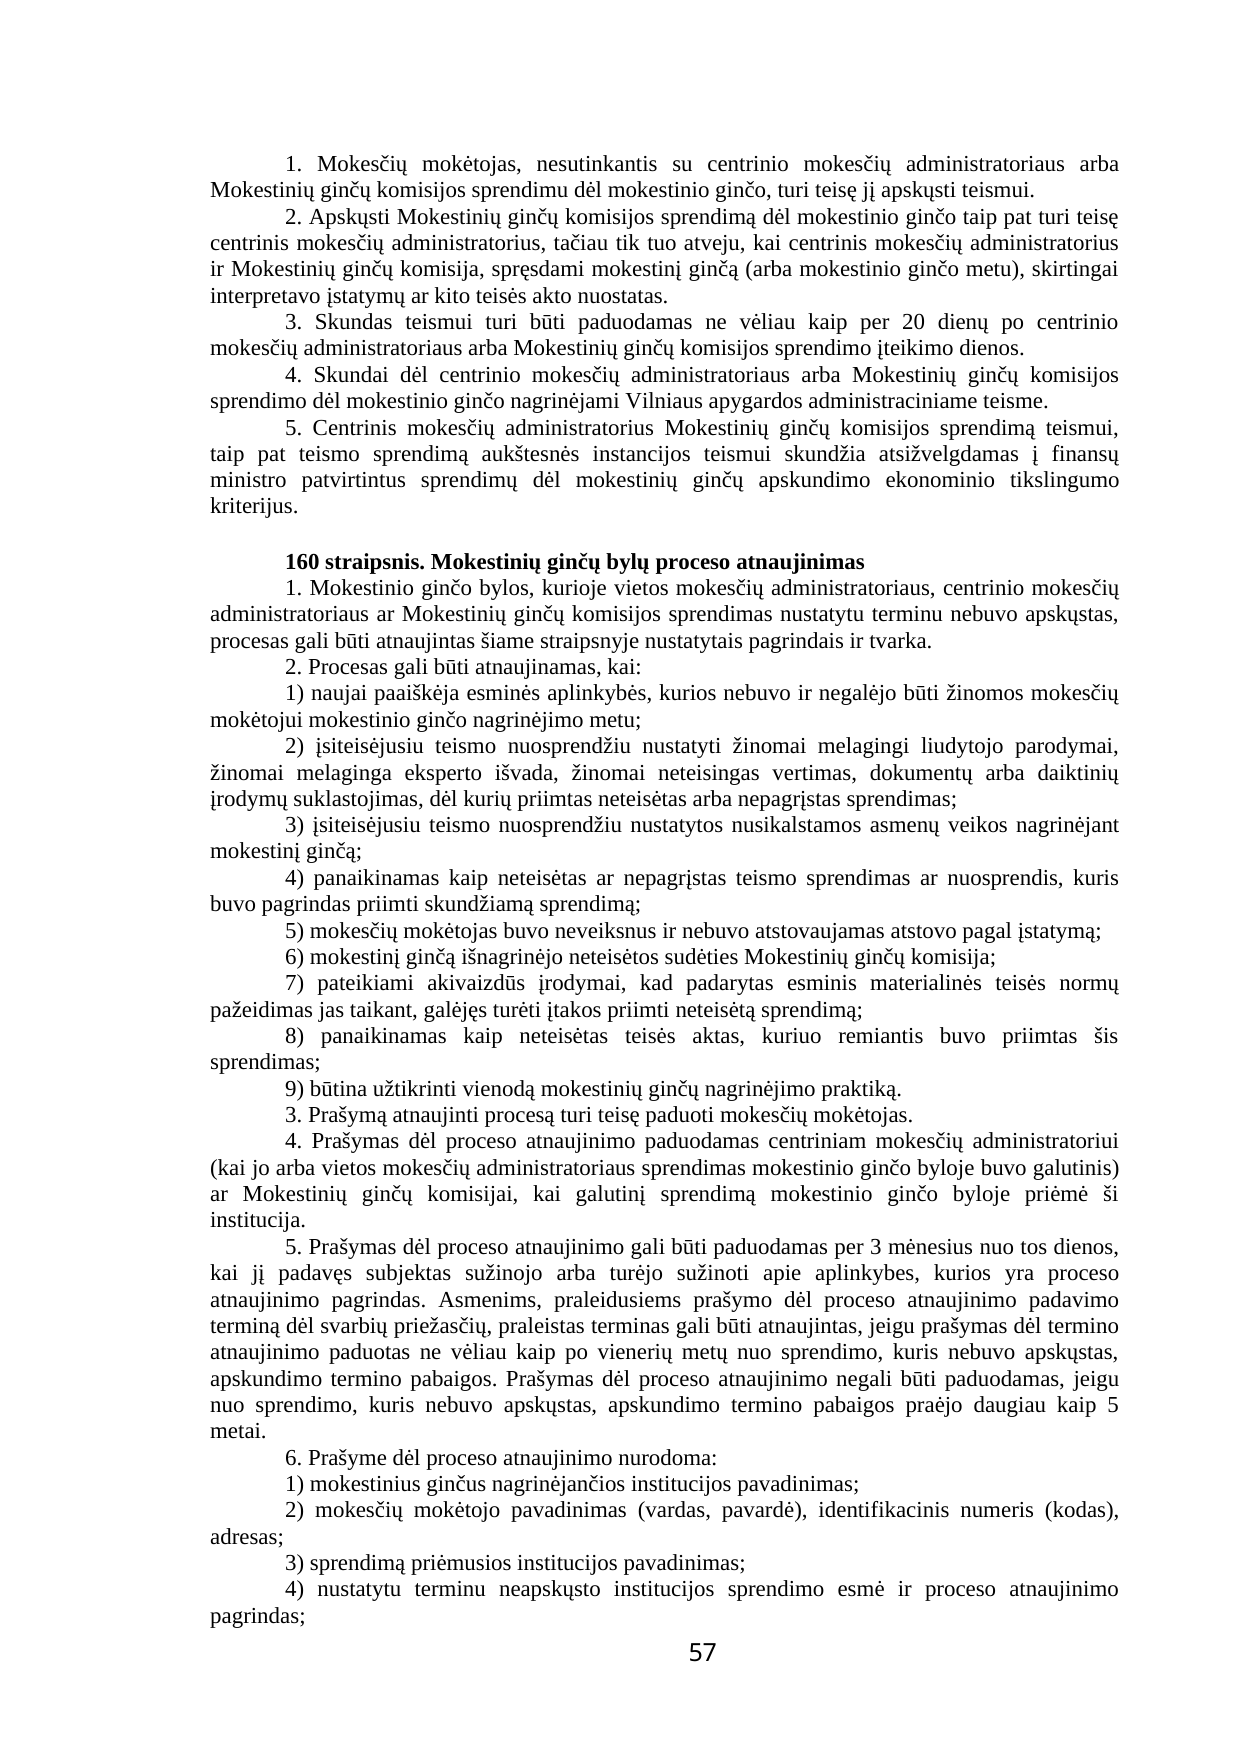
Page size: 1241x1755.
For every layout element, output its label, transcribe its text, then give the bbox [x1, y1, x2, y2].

text 1) mokestinius ginčus nagrinėjančios institucijos pavadinimas; [210, 1470, 1120, 1496]
text 1. Mokestinio ginčo bylos, kurioje vietos mokesčių administratoriaus, centrinio mokesčių administratoriaus ar Mokestinių ginčų komisijos sprendimas nustatytu terminu nebuvo apskųstas, procesas gali būti atnaujintas šiame straipsnyje nustatytais pagrindais ir tvarka. [210, 574, 1120, 653]
text 2. Procesas gali būti atnaujinamas, kai: [210, 653, 1120, 679]
text 4. Prašymas dėl proceso atnaujinimo paduodamas centriniam mokesčių administratoriui (kai jo arba vietos mokesčių administratoriaus sprendimas mokestinio ginčo byloje buvo galutinis) ar Mokestinių ginčų komisijai, kai galutinį sprendimą mokestinio ginčo byloje priėmė ši institucija. [210, 1127, 1120, 1233]
text 160 straipsnis. Mokestinių ginčų bylų proceso atnaujinimas [210, 548, 1120, 574]
text 5. Centrinis mokesčių administratorius Mokestinių ginčų komisijos sprendimą teismui, taip pat teismo sprendimą aukštesnės instancijos teismui skundžia atsižvelgdamas į finansų ministro patvirtintus sprendimų dėl mokestinių ginčų apskundimo ekonominio tikslingumo kriterijus. [210, 413, 1120, 519]
text 5. Prašymas dėl proceso atnaujinimo gali būti paduodamas per 3 mėnesius nuo tos dienos, kai jį padavęs subjektas sužinojo arba turėjo sužinoti apie aplinkybes, kurios yra proceso atnaujinimo pagrindas. Asmenims, praleidusiems prašymo dėl proceso atnaujinimo padavimo terminą dėl svarbių priežasčių, praleistas terminas gali būti atnaujintas, jeigu prašymas dėl termino atnaujinimo paduotas ne vėliau kaip po vienerių metų nuo sprendimo, kuris nebuvo apskųstas, apskundimo termino pabaigos. Prašymas dėl proceso atnaujinimo negali būti paduodamas, jeigu nuo sprendimo, kuris nebuvo apskųstas, apskundimo termino pabaigos praėjo daugiau kaip 5 metai. [210, 1233, 1120, 1444]
text 4) panaikinamas kaip neteisėtas ar nepagrįstas teismo sprendimas ar nuosprendis, kuris buvo pagrindas priimti skundžiamą sprendimą; [210, 864, 1120, 917]
text 4) nustatytu terminu neapskųsto institucijos sprendimo esmė ir proceso atnaujinimo pagrindas; [210, 1576, 1120, 1628]
text 7) pateikiami akivaizdūs įrodymai, kad padarytas esminis materialinės teisės normų pažeidimas jas taikant, galėjęs turėti įtakos priimti neteisėtą sprendimą; [210, 969, 1120, 1022]
text 5) mokesčių mokėtojas buvo neveiksnus ir nebuvo atstovaujamas atstovo pagal įstatymą; [210, 917, 1120, 943]
text 1) naujai paaiškėja esminės aplinkybės, kurios nebuvo ir negalėjo būti žinomos mokesčių mokėtojui mokestinio ginčo nagrinėjimo metu; [210, 679, 1120, 732]
text 9) būtina užtikrinti vienodą mokestinių ginčų nagrinėjimo praktiką. [210, 1075, 1120, 1101]
text 2. Apskųsti Mokestinių ginčų komisijos sprendimą dėl mokestinio ginčo taip pat turi teisę centrinis mokesčių administratorius, tačiau tik tuo atveju, kai centrinis mokesčių administratorius ir Mokestinių ginčų komisija, spręsdami mokestinį ginčą (arba mokestinio ginčo metu), skirtingai interpretavo įstatymų ar kito teisės akto nuostatas. [210, 203, 1120, 308]
text 6. Prašyme dėl proceso atnaujinimo nurodoma: [210, 1444, 1120, 1470]
text 3) įsiteisėjusiu teismo nuosprendžiu nustatytos nusikalstamos asmenų veikos nagrinėjant mokestinį ginčą; [210, 811, 1120, 864]
text 4. Skundai dėl centrinio mokesčių administratoriaus arba Mokestinių ginčų komisijos sprendimo dėl mokestinio ginčo nagrinėjami Vilniaus apygardos administraciniame teisme. [210, 361, 1120, 413]
text 1. Mokesčių mokėtojas, nesutinkantis su centrinio mokesčių administratoriaus arba Mokestinių ginčų komisijos sprendimu dėl mokestinio ginčo, turi teisę jį apskųsti teismui. [210, 150, 1120, 203]
text 3. Skundas teismui turi būti paduodamas ne vėliau kaip per 20 dienų po centrinio mokesčių administratoriaus arba Mokestinių ginčų komisijos sprendimo įteikimo dienos. [210, 308, 1120, 361]
text 6) mokestinį ginčą išnagrinėjo neteisėtos sudėties Mokestinių ginčų komisija; [210, 943, 1120, 969]
text 2) įsiteisėjusiu teismo nuosprendžiu nustatyti žinomai melagingi liudytojo parodymai, žinomai melaginga eksperto išvada, žinomai neteisingas vertimas, dokumentų arba daiktinių įrodymų suklastojimas, dėl kurių priimtas neteisėtas arba nepagrįstas sprendimas; [210, 732, 1120, 811]
text 3) sprendimą priėmusios institucijos pavadinimas; [210, 1549, 1120, 1576]
text 3. Prašymą atnaujinti procesą turi teisę paduoti mokesčių mokėtojas. [210, 1101, 1120, 1127]
text 8) panaikinamas kaip neteisėtas teisės aktas, kuriuo remiantis buvo priimtas šis sprendimas; [210, 1022, 1120, 1075]
text 2) mokesčių mokėtojo pavadinimas (vardas, pavardė), identifikacinis numeris (kodas), adresas; [210, 1496, 1120, 1549]
